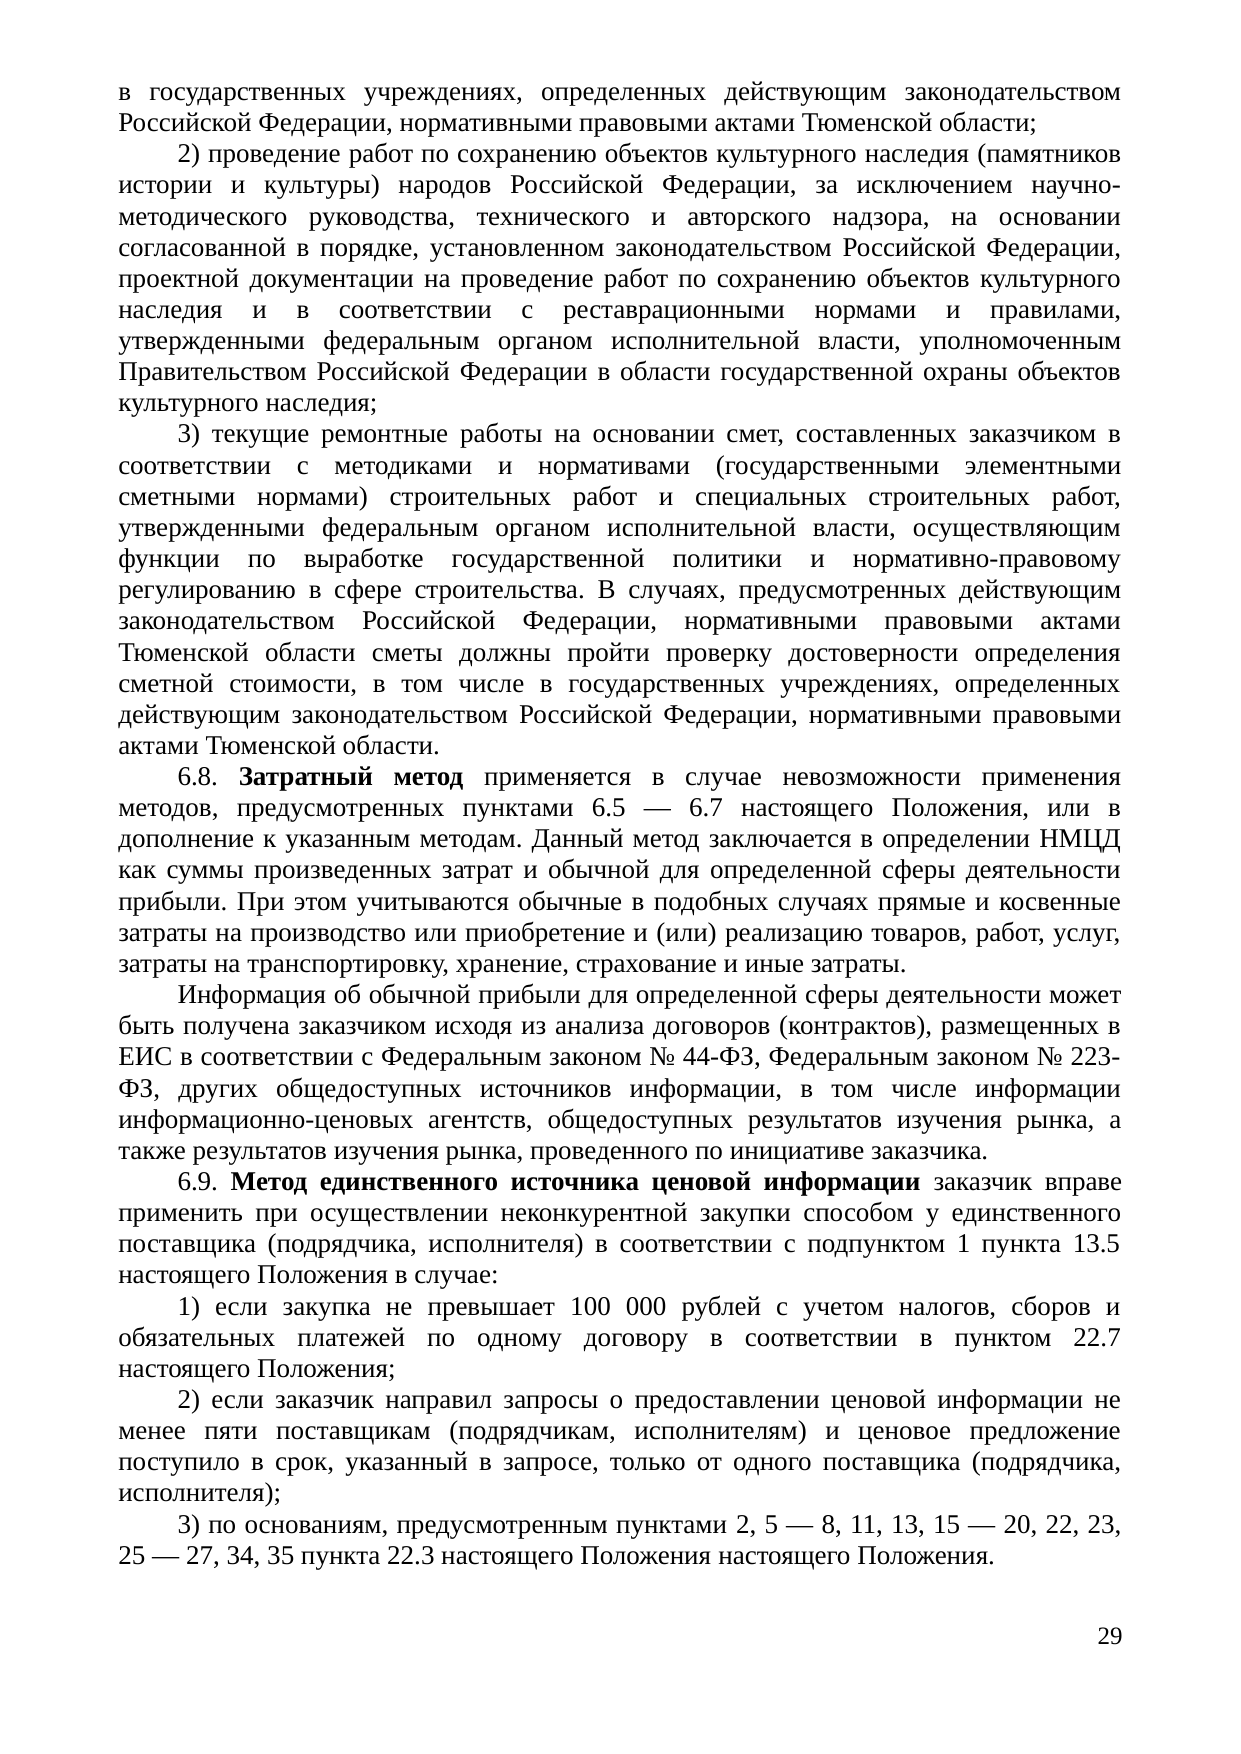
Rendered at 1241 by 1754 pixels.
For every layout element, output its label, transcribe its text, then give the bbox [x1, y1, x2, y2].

text в государственных учреждениях, определенных действующим законодательством Российской Федерации, нормативными правовыми актами Тюменской области; [118, 75, 1122, 137]
text 2) проведение работ по сохранению объектов культурного наследия (памятников истории и культуры) народов Российской Федерации, за исключением научно-методического руководства, технического и авторского надзора, на основании согласованной в порядке, установленном законодательством Российской Федерации, проектной документации на проведение работ по сохранению объектов культурного наследия и в соответствии с реставрационными нормами и правилами, утвержденными федеральным органом исполнительной власти, уполномоченным Правительством Российской Федерации в области государственной охраны объектов культурного наследия; [118, 137, 1122, 418]
text Информация об обычной прибыли для определенной сферы деятельности может быть получена заказчиком исходя из анализа договоров (контрактов), размещенных в ЕИС в соответствии с Федеральным законом № 44-ФЗ, Федеральным законом № 223-ФЗ, других общедоступных источников информации, в том числе информации информационно-ценовых агентств, общедоступных результатов изучения рынка, а также результатов изучения рынка, проведенного по инициативе заказчика. [118, 978, 1122, 1165]
text 6.8. Затратный метод применяется в случае невозможности применения методов, предусмотренных пунктами 6.5 — 6.7 настоящего Положения, или в дополнение к указанным методам. Данный метод заключается в определении НМЦД как суммы произведенных затрат и обычной для определенной сферы деятельности прибыли. При этом учитываются обычные в подобных случаях прямые и косвенные затраты на производство или приобретение и (или) реализацию товаров, работ, услуг, затраты на транспортировку, хранение, страхование и иные затраты. [118, 760, 1122, 978]
text 1) если закупка не превышает 100 000 рублей с учетом налогов, сборов и обязательных платежей по одному договору в соответствии в пунктом 22.7 настоящего Положения; [118, 1290, 1122, 1383]
text 6.9. Метод единственного источника ценовой информации заказчик вправе применить при осуществлении неконкурентной закупки способом у единственного поставщика (подрядчика, исполнителя) в соответствии с подпунктом 1 пункта 13.5 настоящего Положения в случае: [118, 1165, 1122, 1290]
text 2) если заказчик направил запросы о предоставлении ценовой информации не менее пяти поставщикам (подрядчикам, исполнителям) и ценовое предложение поступило в срок, указанный в запросе, только от одного поставщика (подрядчика, исполнителя); [118, 1383, 1122, 1508]
text 3) по основаниям, предусмотренным пунктами 2, 5 — 8, 11, 13, 15 — 20, 22, 23, 25 — 27, 34, 35 пункта 22.3 настоящего Положения настоящего Положения. [118, 1508, 1122, 1570]
text 3) текущие ремонтные работы на основании смет, составленных заказчиком в соответствии с методиками и нормативами (государственными элементными сметными нормами) строительных работ и специальных строительных работ, утвержденными федеральным органом исполнительной власти, осуществляющим функции по выработке государственной политики и нормативно-правовому регулированию в сфере строительства. В случаях, предусмотренных действующим законодательством Российской Федерации, нормативными правовыми актами Тюменской области сметы должны пройти проверку достоверности определения сметной стоимости, в том числе в государственных учреждениях, определенных действующим законодательством Российской Федерации, нормативными правовыми актами Тюменской области. [118, 418, 1122, 760]
